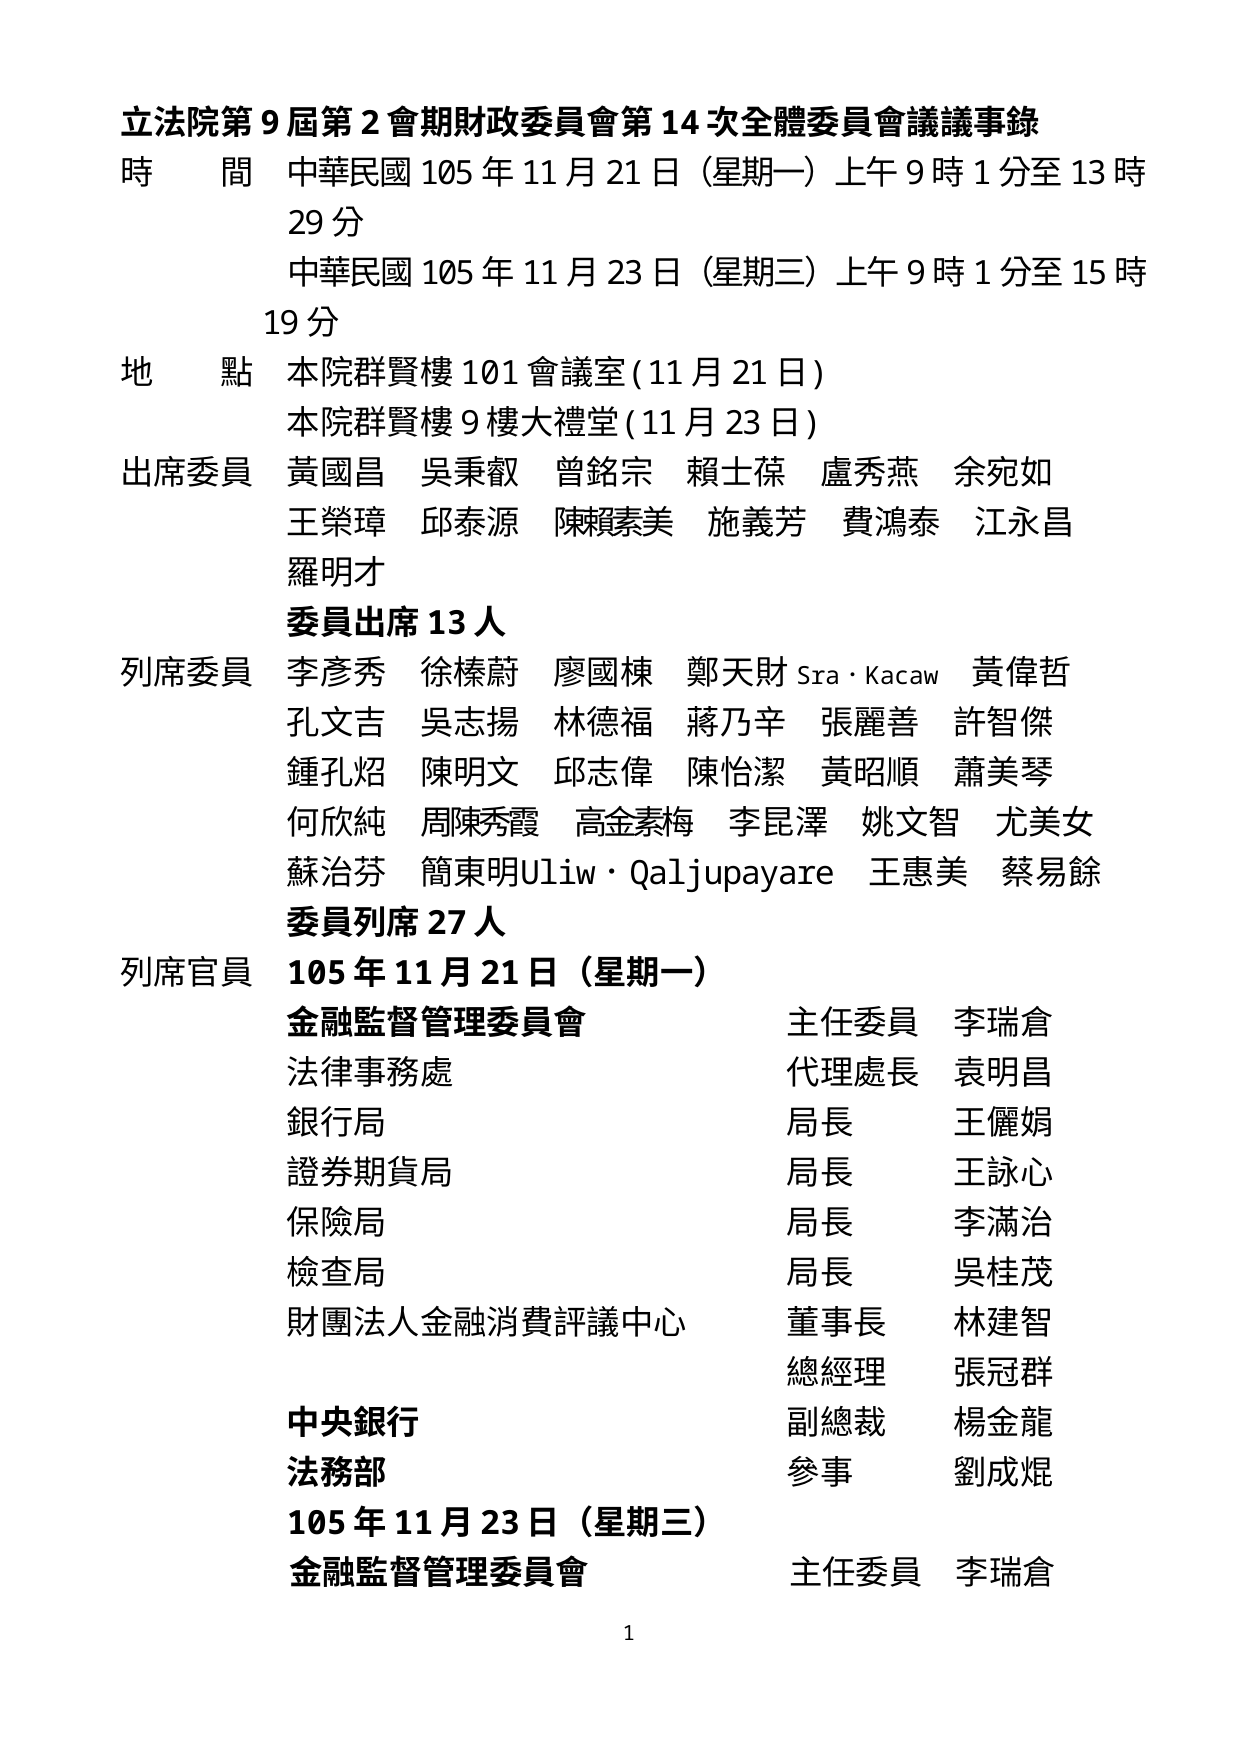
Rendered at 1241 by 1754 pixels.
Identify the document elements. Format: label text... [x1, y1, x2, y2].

text 本院群賢樓9樓大禮堂(11月23日) [287, 394, 1187, 444]
text 委員出席13人 [287, 594, 1137, 644]
text 立法院第9屆第2會期財政委員會第14次全體委員會議議事錄 [120, 94, 1170, 144]
text 中華民國105年11月23日（星期三）上午9時1分至15時19分 [262, 244, 1187, 344]
text 105年11月23日（星期三） [287, 1494, 1137, 1544]
text 出席委員 黃國昌 吳秉叡 曾銘宗 賴士葆 盧秀燕 余宛如 [120, 444, 1104, 494]
text 中央銀行 副總裁 楊金龍 [120, 1394, 1137, 1444]
text 列席官員 105年11月21日（星期一） [120, 944, 1137, 994]
text 證券期貨局 局長 王詠心 [120, 1144, 1187, 1194]
text 金融監督管理委員會 主任委員 李瑞倉 [289, 1544, 1137, 1594]
text 法律事務處 代理處長 袁明昌 [120, 1044, 1187, 1094]
text 銀行局 局長 王儷娟 [120, 1094, 1187, 1144]
text 列席委員 李彥秀 徐榛蔚 廖國棟 鄭天財Sra．Kacaw 黃偉哲 孔文吉 吳志揚 林德福 蔣乃辛 張麗善 許智傑 [120, 644, 1104, 744]
text 檢查局 局長 吳桂茂 [120, 1244, 1187, 1294]
text 鍾孔炤 陳明文 邱志偉 陳怡潔 黃昭順 蕭美琴 [287, 744, 1104, 794]
text 保險局 局長 李滿治 [120, 1194, 1187, 1244]
text 時 間 中華民國105年11月21日（星期一）上午9時1分至13時29分 [120, 144, 1187, 244]
text 金融監督管理委員會 主任委員 李瑞倉 [120, 994, 1187, 1044]
text 蘇治芬 簡東明Uliw．Qaljupayare 王惠美 蔡易餘 [120, 844, 1187, 894]
text 總經理 張冠群 [120, 1344, 1187, 1394]
text 王榮璋 邱泰源 陳賴素美 施義芳 費鴻泰 江永昌 羅明才 [120, 494, 1104, 594]
text 地 點 本院群賢樓101會議室(11月21日) [120, 344, 1187, 394]
text 法務部 參事 劉成焜 [120, 1444, 1137, 1494]
text 財團法人金融消費評議中心 董事長 林建智 [120, 1294, 1137, 1344]
text 委員列席27人 [287, 894, 1137, 944]
text 何欣純 周陳秀霞 高金素梅 李昆澤 姚文智 尤美女 [120, 794, 1187, 844]
